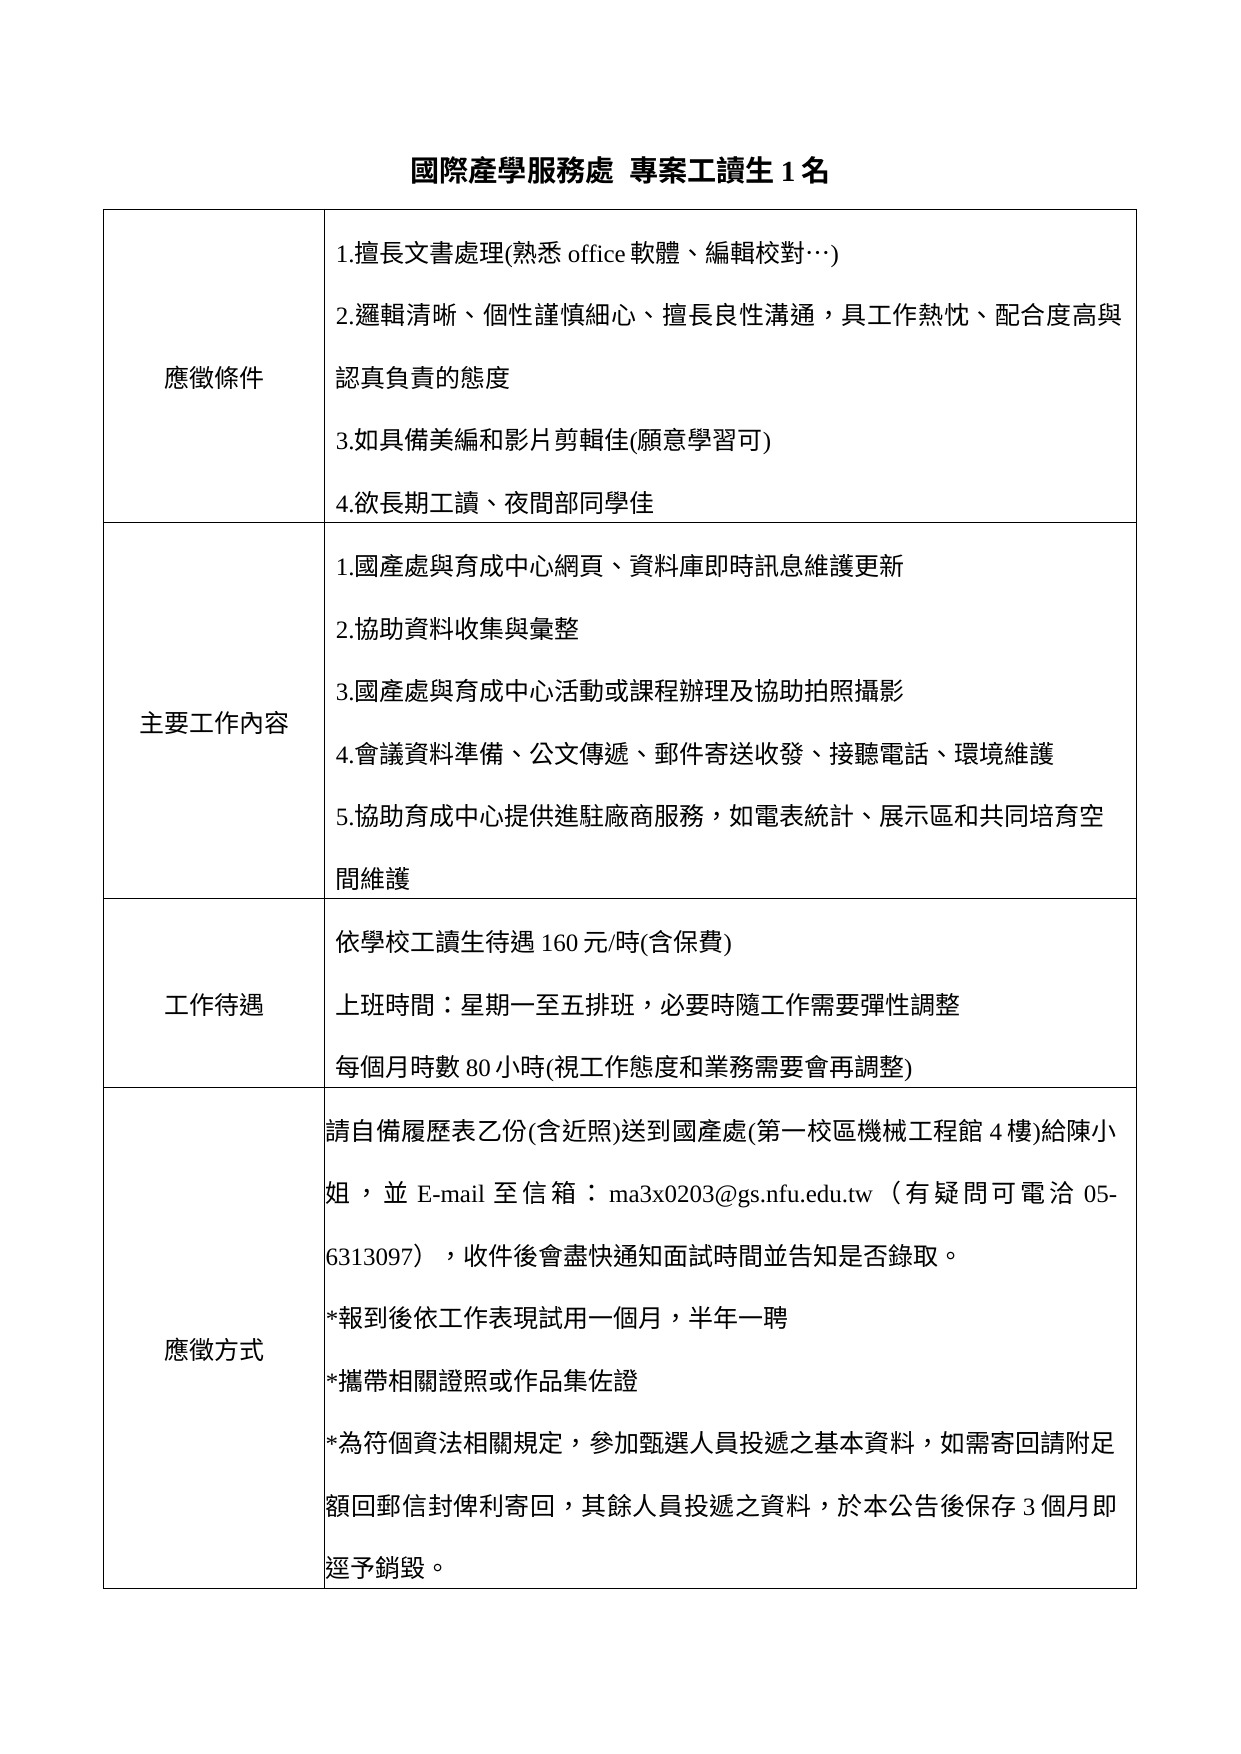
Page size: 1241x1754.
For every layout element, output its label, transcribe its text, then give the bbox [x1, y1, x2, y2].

table_cell 1.國產處與育成中心網頁、資料庫即時訊息維護更新 2.協助資料收集與彙整 3.國產處與育成中心活動或課程辦理及協助拍照攝影 4.會議資料準備、公文傳遞、郵件寄送收發、接聽電話、環境維護 5.協助育成中心提供進駐廠商服務，如電表統計、展示區和共同培育空間維護 [325, 523, 1136, 898]
table_header 1.擅長文書處理(熟悉office軟體、編輯校對…) 2.邏輯清晰、個性謹慎細心、擅長良性溝通，具工作熱忱、配合度高與認真負責的態度 3.如具備美編和影片剪輯佳(願意學習可) 4.欲長期工讀、夜間部同學佳 [325, 210, 1136, 522]
table_cell 依學校工讀生待遇160元/時(含保費) 上班時間：星期一至五排班，必要時隨工作需要彈性調整 每個月時數80小時(視工作態度和業務需要會再調整) [325, 899, 1136, 1087]
table_cell 主要工作內容 [104, 523, 324, 898]
table_cell 工作待遇 [104, 899, 324, 1087]
text 國際產學服務處 專案工讀生1名 [118, 127, 1122, 189]
table_header 應徵條件 [104, 210, 324, 522]
table_cell 請自備履歷表乙份(含近照)送到國產處(第一校區機械工程館4樓)給陳小姐，並E-mail至信箱：ma3x0203@gs.nfu.edu.tw（有疑問可電洽05-6313097），收件後會盡快通知面試時間並告知是否錄取。 *報到後依工作表現試用一個月，半年一聘 *攜帶相關證照或作品集佐證 *為符個資法相關規定，參加甄選人員投遞之基本資料，如需寄回請附足額回郵信封俾利寄回，其餘人員投遞之資料，於本公告後保存3個月即逕予銷毀。 [325, 1088, 1136, 1588]
table_cell 應徵方式 [104, 1088, 324, 1588]
